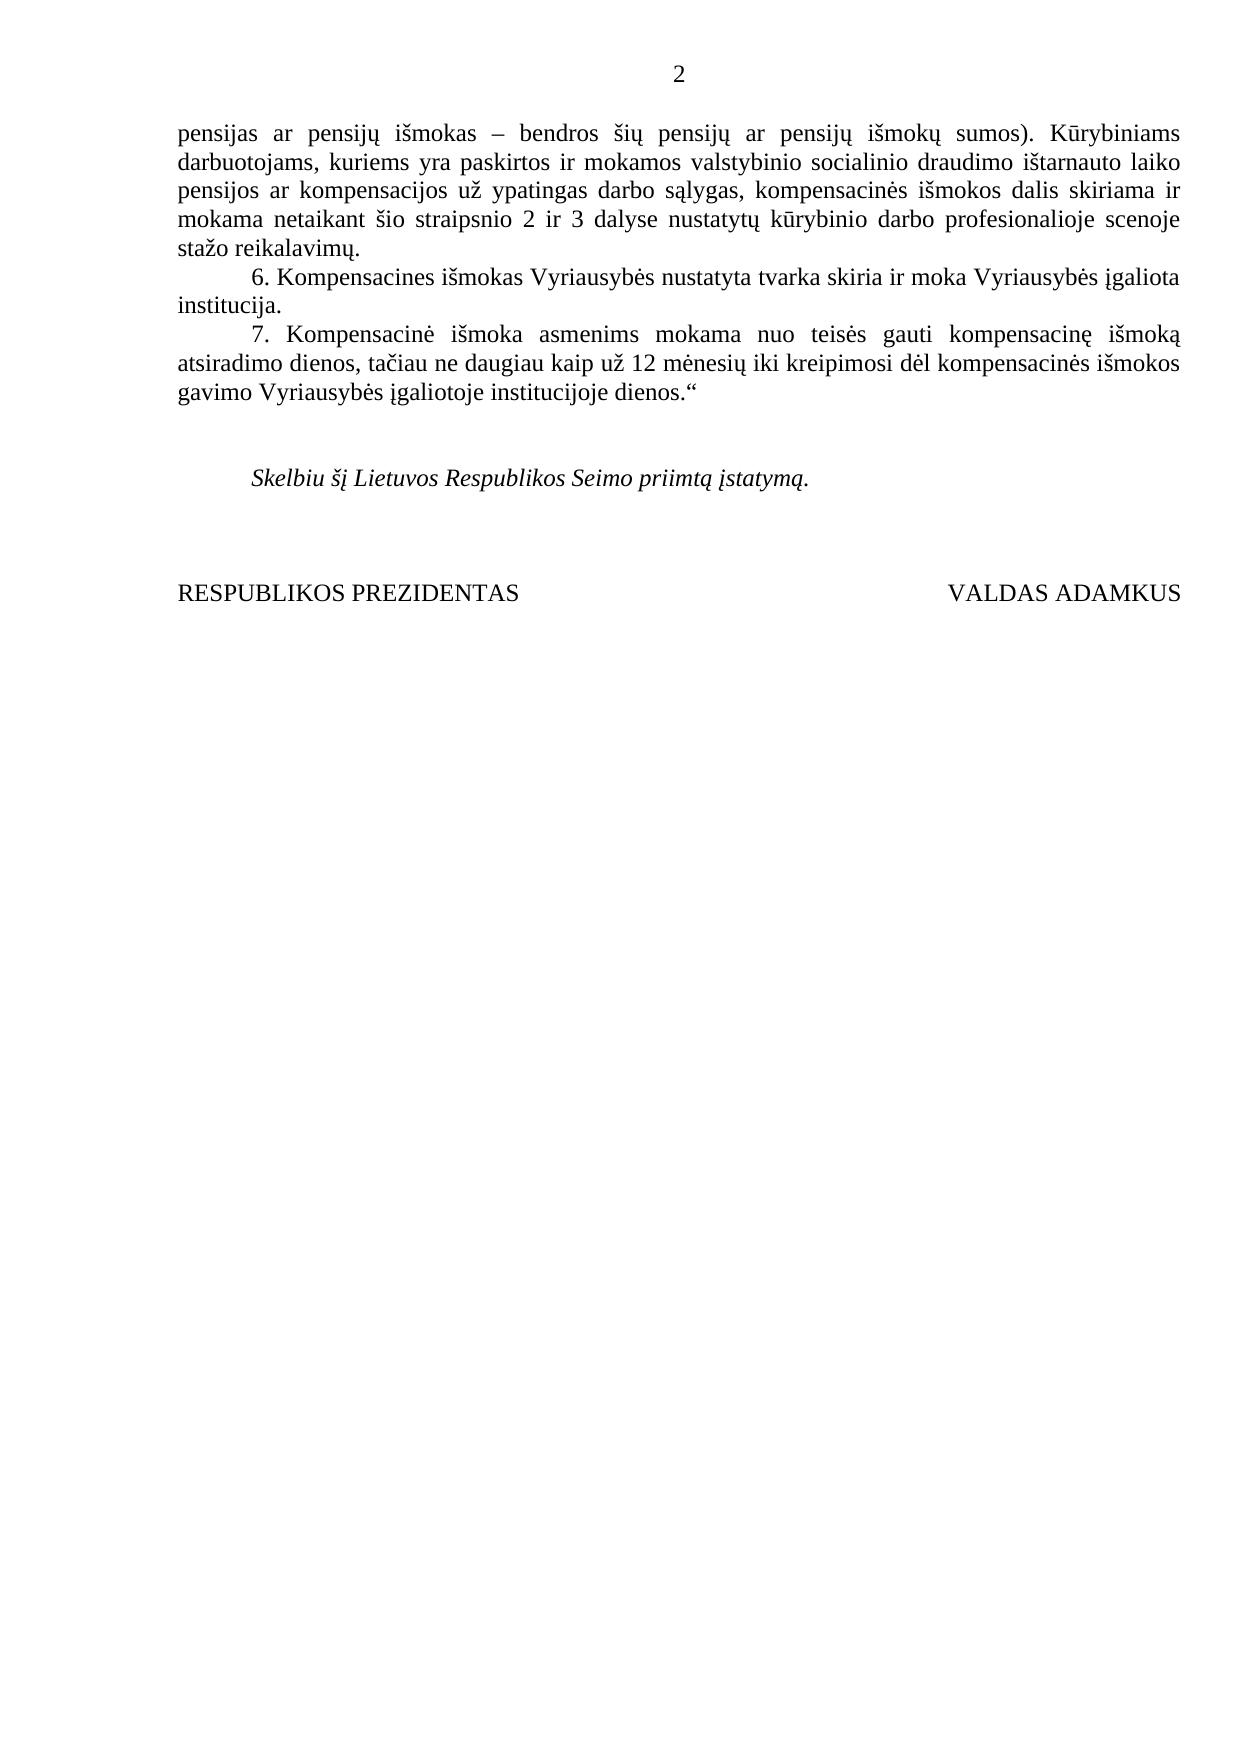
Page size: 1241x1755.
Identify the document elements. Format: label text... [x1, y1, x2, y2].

text pensijas ar pensijų išmokas – bendros šių pensijų ar pensijų išmokų sumos). Kūrybiniams darbuotojams, kuriems yra paskirtos ir mokamos valstybinio socialinio draudimo ištarnauto laiko pensijos ar kompensacijos už ypatingas darbo sąlygas, kompensacinės išmokos dalis skiriama ir mokama netaikant šio straipsnio 2 ir 3 dalyse nustatytų kūrybinio darbo profesionalioje scenoje stažo reikalavimų. [177, 118, 1181, 262]
text 6. Kompensacines išmokas Vyriausybės nustatyta tvarka skiria ir moka Vyriausybės įgaliota institucija. [177, 262, 1181, 319]
text 7. Kompensacinė išmoka asmenims mokama nuo teisės gauti kompensacinę išmoką atsiradimo dienos, tačiau ne daugiau kaip už 12 mėnesių iki kreipimosi dėl kompensacinės išmokos gavimo Vyriausybės įgaliotoje institucijoje dienos.“ [177, 319, 1181, 406]
text RESPUBLIKOS PREZIDENTAS VALDAS ADAMKUS [177, 578, 1181, 607]
text Skelbiu šį Lietuvos Respublikos Seimo priimtą įstatymą. [177, 463, 1181, 492]
